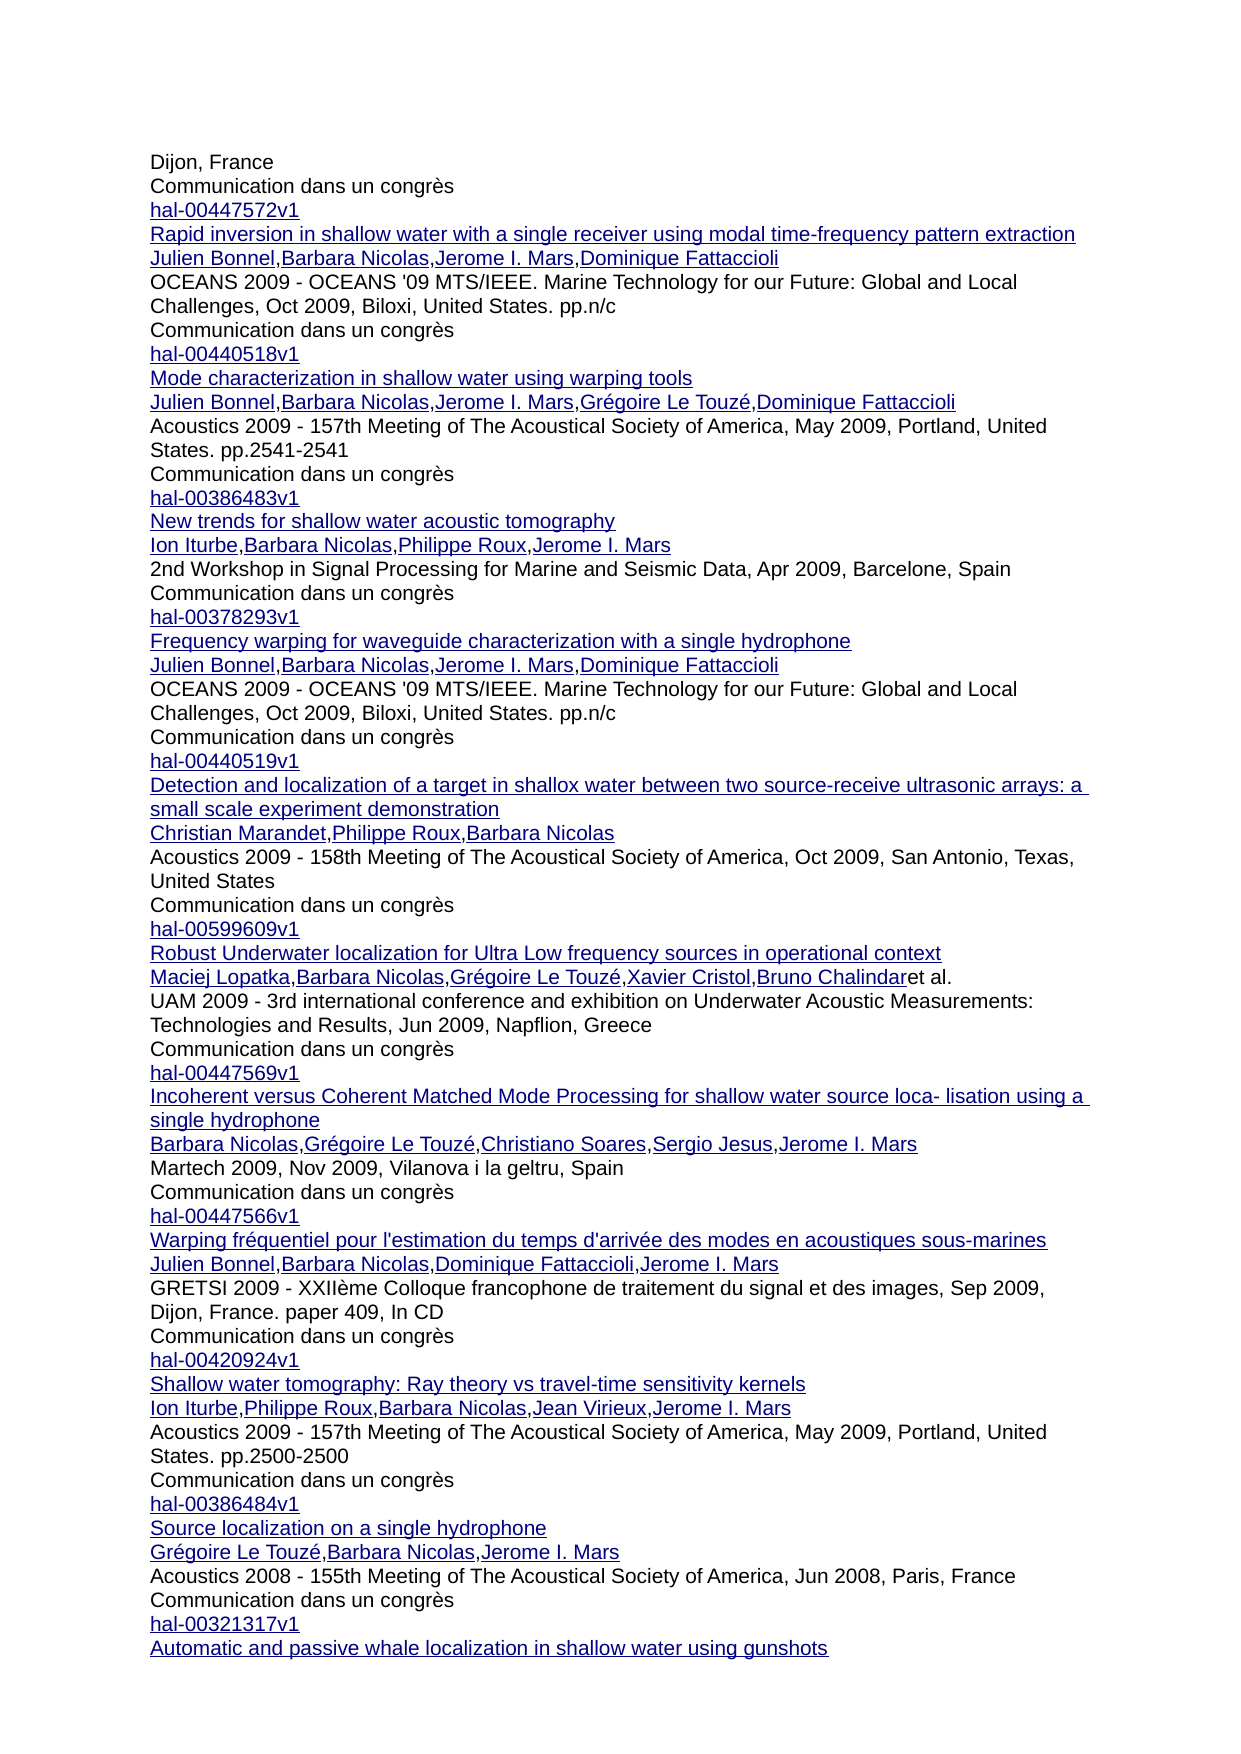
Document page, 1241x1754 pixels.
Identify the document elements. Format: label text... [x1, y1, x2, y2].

table_cell Warping fréquentiel pour l'estimation du temps d'arrivée des modes en acoustiques sous-marines Julien Bonnel,Barbara Nicolas,Dominique Fattaccioli,Jerome I. Mars GRETSI 2009 - XXIIème Colloque francophone de traitement du signal et des images, Sep 2009, Dijon, France. paper 409, In CD Communication dans un congrès hal-00420924v1 [150, 1228, 1090, 1372]
table_cell Robust Underwater localization for Ultra Low frequency sources in operational context Maciej Lopatka,Barbara Nicolas,Grégoire Le Touzé,Xavier Cristol,Bruno Chalindaret al. UAM 2009 - 3rd international conference and exhibition on Underwater Acoustic Measurements: Technologies and Results, Jun 2009, Napflion, Greece Communication dans un congrès hal-00447569v1 [150, 941, 1090, 1084]
table_cell Incoherent versus Coherent Matched Mode Processing for shallow water source loca- lisation using a [150, 1084, 1090, 1105]
table_cell Shallow water tomography: Ray theory vs travel-time sensitivity kernels Ion Iturbe,Philippe Roux,Barbara Nicolas,Jean Virieux,Jerome I. Mars Acoustics 2009 - 157th Meeting of The Acoustical Society of America, May 2009, Portland, United States. pp.2500-2500 Communication dans un congrès hal-00386484v1 [150, 1372, 1090, 1516]
table_cell Automatic and passive whale localization in shallow water using gunshots [150, 1635, 1090, 1659]
table_cell Detection and localization of a target in shallox water between two source-receive ultrasonic arrays: a small scale experiment demonstration Christian Marandet,Philippe Roux,Barbara Nicolas Acoustics 2009 - 158th Meeting of The Acoustical Society of America, Oct 2009, San Antonio, Texas, United States Communication dans un congrès hal-00599609v1 [150, 773, 1090, 941]
table_cell Frequency warping for waveguide characterization with a single hydrophone Julien Bonnel,Barbara Nicolas,Jerome I. Mars,Dominique Fattaccioli OCEANS 2009 - OCEANS '09 MTS/IEEE. Marine Technology for our Future: Global and Local Challenges, Oct 2009, Biloxi, United States. pp.n/c Communication dans un congrès hal-00440519v1 [150, 629, 1090, 773]
table_cell New trends for shallow water acoustic tomography Ion Iturbe,Barbara Nicolas,Philippe Roux,Jerome I. Mars 2nd Workshop in Signal Processing for Marine and Seismic Data, Apr 2009, Barcelone, Spain Communication dans un congrès hal-00378293v1 [150, 509, 1090, 629]
table_cell Mode characterization in shallow water using warping tools Julien Bonnel,Barbara Nicolas,Jerome I. Mars,Grégoire Le Touzé,Dominique Fattaccioli Acoustics 2009 - 157th Meeting of The Acoustical Society of America, May 2009, Portland, United States. pp.2541-2541 Communication dans un congrès hal-00386483v1 [150, 366, 1090, 509]
table_cell Dijon, France Communication dans un congrès hal-00447572v1 [150, 150, 1090, 222]
table_cell Source localization on a single hydrophone Grégoire Le Touzé,Barbara Nicolas,Jerome I. Mars Acoustics 2008 - 155th Meeting of The Acoustical Society of America, Jun 2008, Paris, France Communication dans un congrès hal-00321317v1 [150, 1516, 1090, 1635]
table_cell Rapid inversion in shallow water with a single receiver using modal time-frequency pattern extraction Julien Bonnel,Barbara Nicolas,Jerome I. Mars,Dominique Fattaccioli OCEANS 2009 - OCEANS '09 MTS/IEEE. Marine Technology for our Future: Global and Local Challenges, Oct 2009, Biloxi, United States. pp.n/c Communication dans un congrès hal-00440518v1 [150, 222, 1090, 366]
table_cell single hydrophone Barbara Nicolas,Grégoire Le Touzé,Christiano Soares,Sergio Jesus,Jerome I. Mars Martech 2009, Nov 2009, Vilanova i la geltru, Spain Communication dans un congrès hal-00447566v1 [150, 1106, 1090, 1228]
